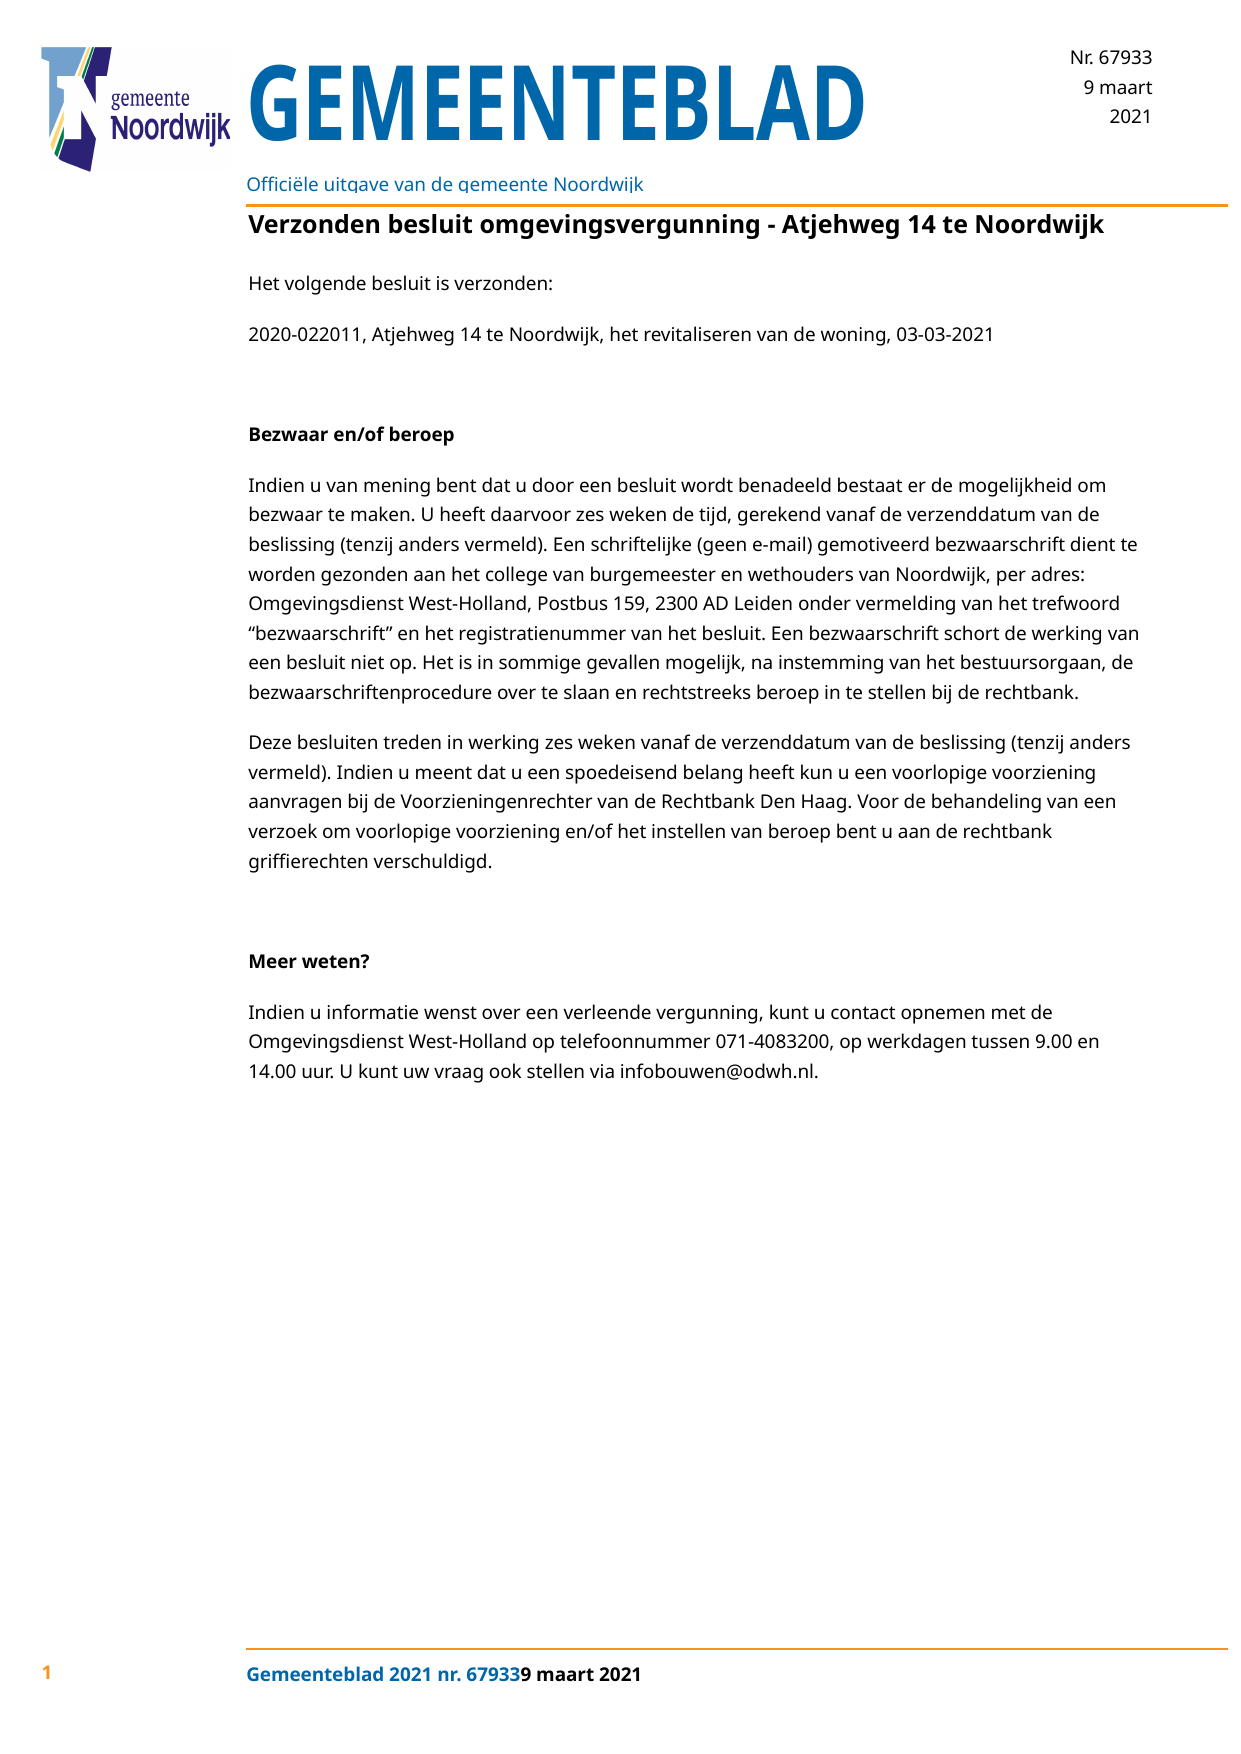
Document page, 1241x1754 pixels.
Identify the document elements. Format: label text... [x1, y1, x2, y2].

text Verzonden besluit omgevingsvergunning - Atjehweg 14 te Noordwijk [248, 207, 1152, 241]
text Indien u van mening bent dat u door een besluit wordt benadeeld bestaat er de mogelijkheid om bezwaar te maken. U heeft daarvoor zes weken de tijd, gerekend vanaf de verzenddatum van de beslissing (tenzij anders vermeld). Een schriftelijke (geen e-mail) gemotiveerd bezwaarschrift dient te worden gezonden aan het college van burgemeester en wethouders van Noordwijk, per adres: Omgevingsdienst West-Holland, Postbus 159, 2300 AD Leiden onder vermelding van het trefwoord “bezwaarschrift” en het registratienummer van het besluit. Een bezwaarschrift schort de werking van een besluit niet op. Het is in sommige gevallen mogelijk, na instemming van het bestuursorgaan, de bezwaarschriftenprocedure over te slaan en rechtstreeks beroep in te stellen bij de rechtbank. [248, 472, 1152, 705]
picture [41, 47, 231, 172]
text Bezwaar en/of beroep [248, 422, 1152, 447]
text Indien u informatie wenst over een verleende vergunning, kunt u contact opnemen met de Omgevingsdienst West-Holland op telefoonnummer 071-4083200, op werkdagen tussen 9.00 en 14.00 uur. U kunt uw vraag ook stellen via infobouwen@odwh.nl. [248, 999, 1152, 1084]
text Deze besluiten treden in werking zes weken vanaf de verzenddatum van de beslissing (tenzij anders vermeld). Indien u meent dat u een spoedeisend belang heeft kun u een voorlopige voorziening aanvragen bij de Voorzieningenrechter van de Rechtbank Den Haag. Voor de behandeling van een verzoek om voorlopige voorziening en/of het instellen van beroep bent u aan de rechtbank griffierechten verschuldigd. [248, 729, 1152, 873]
text Het volgende besluit is verzonden: [248, 270, 1152, 296]
text Meer weten? [248, 949, 1152, 974]
text 2020-022011, Atjehweg 14 te Noordwijk, het revitaliseren van de woning, 03-03-2021 [248, 321, 1152, 346]
